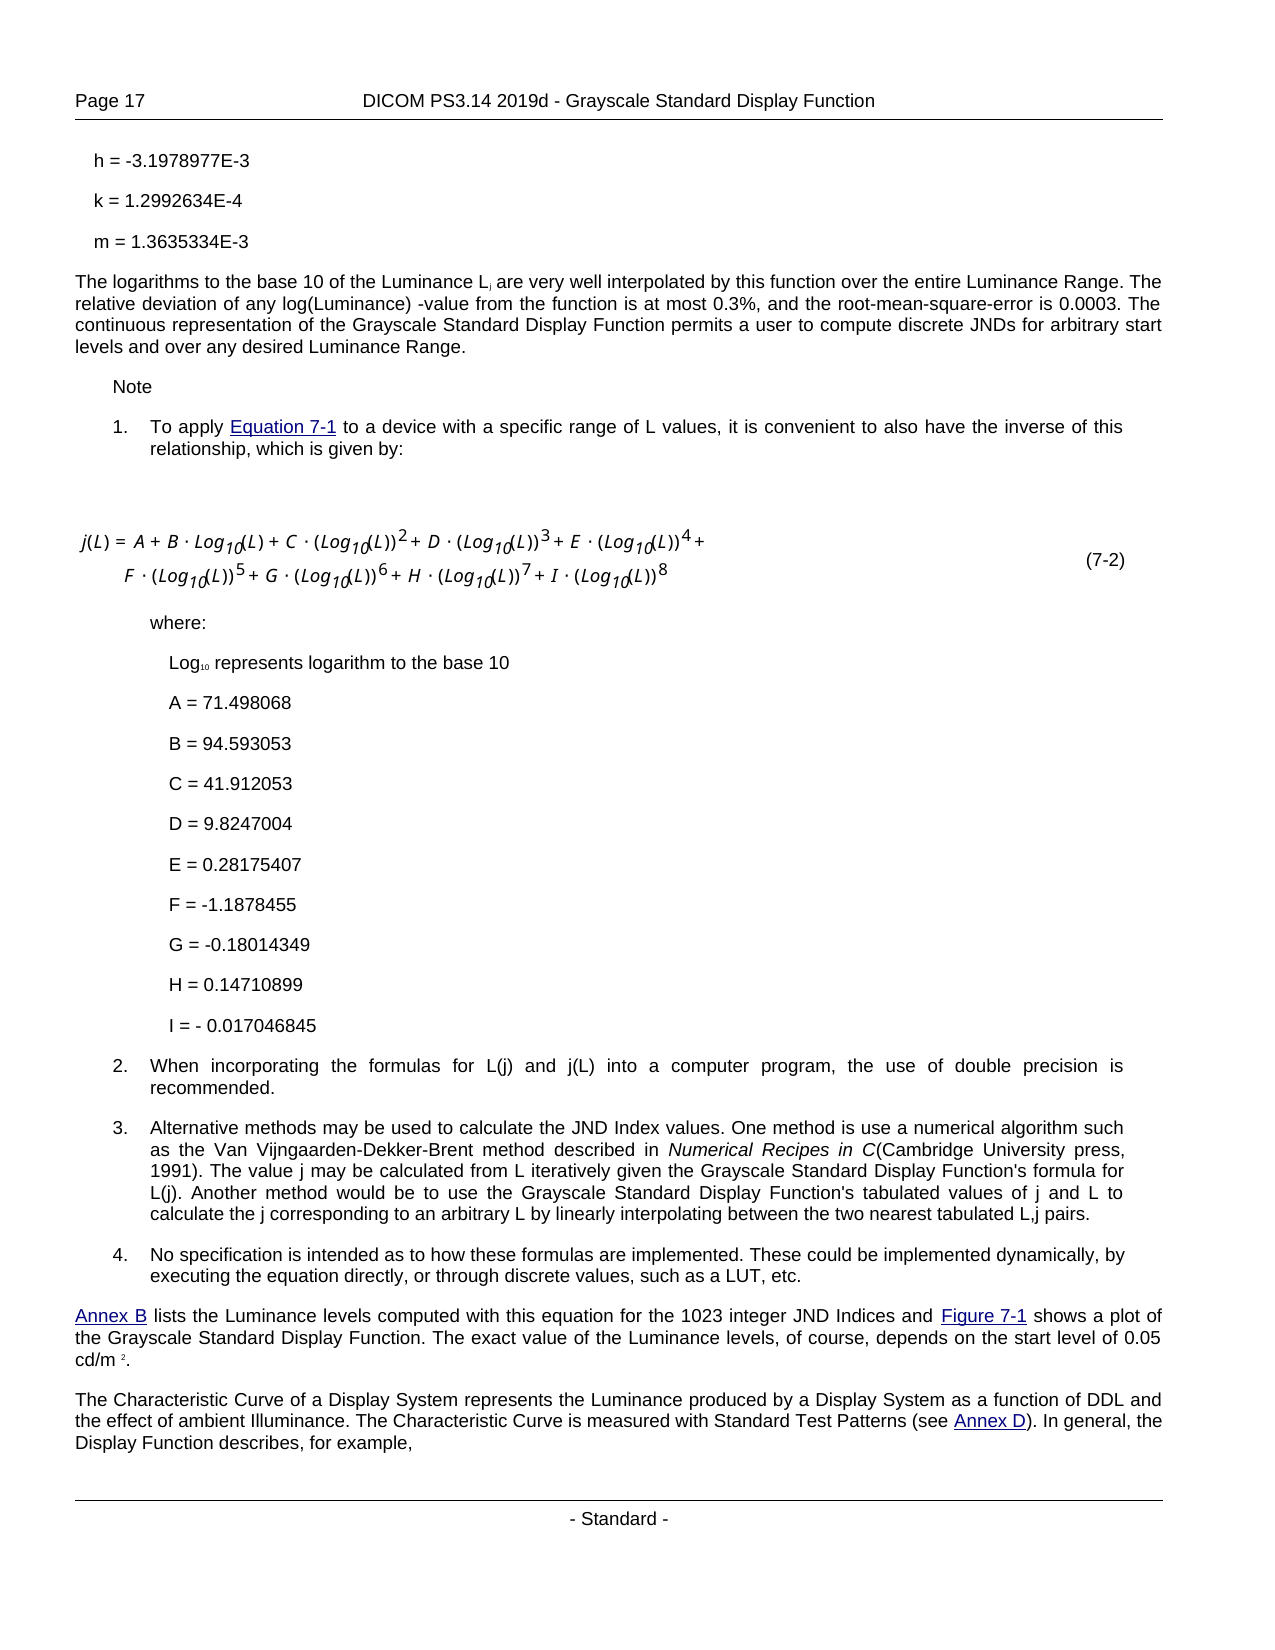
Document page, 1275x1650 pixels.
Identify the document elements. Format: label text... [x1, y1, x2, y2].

text B = 94.593053 [169, 732, 1125, 754]
text G = -0.18014349 [169, 934, 1125, 956]
text H = 0.14710899 [169, 974, 1125, 996]
table_header (7-2) [1059, 526, 1125, 593]
text The Characteristic Curve of a Display System represents the Luminance produced by a Display System as a function of DDL and the effect of ambient Illuminance. The Characteristic Curve is measured with Standard Test Patterns (see Annex D). In general, the Display Function describes, for example, [75, 1389, 1162, 1453]
text k = 1.2992634E-4 [94, 190, 1162, 212]
text I = - 0.017046845 [169, 1014, 1125, 1036]
text 2. When incorporating the formulas for L(j) and j(L) into a computer program, the use of double precision is recommended. [112, 1055, 1125, 1098]
text A = 71.498068 [169, 692, 1125, 714]
text h = -3.1978977E-3 [94, 150, 1162, 172]
text Note [112, 376, 1125, 397]
text D = 9.8247004 [169, 813, 1125, 834]
text Annex B lists the Luminance levels computed with this equation for the 1023 integer JND Indices and Figure 7-1 shows a plot of the Grayscale Standard Display Function. The exact value of the Luminance levels, of course, depends on the start level of 0.05 cd/m 2. [75, 1305, 1162, 1370]
text Log10 represents logarithm to the base 10 [169, 652, 1125, 673]
text C = 41.912053 [169, 773, 1125, 794]
text The logarithms to the base 10 of the Luminance Lj are very well interpolated by this function over the entire Luminance Range. The relative deviation of any log(Luminance) -value from the function is at most 0.3%, and the root-mean-square-error is 0.0003. The continuous representation of the Grayscale Standard Display Function permits a user to compute discrete JNDs for arbitrary start levels and over any desired Luminance Range. [75, 271, 1162, 357]
text 4. No specification is intended as to how these formulas are implemented. These could be implemented dynamically, by executing the equation directly, or through discrete values, such as a LUT, etc. [112, 1243, 1125, 1286]
text F = -1.1878455 [169, 894, 1125, 915]
text m = 1.3635334E-3 [94, 231, 1162, 252]
text where: [150, 611, 1125, 633]
text 3. Alternative methods may be used to calculate the JND Index values. One method is use a numerical algorithm such as the Van Vijngaarden-Dekker-Brent method described in Numerical Recipes in C(Cambridge University press, 1991). The value j may be calculated from L iteratively given the Grayscale Standard Display Function's formula for L(j). Another method would be to use the Grayscale Standard Display Function's tabulated values of j and L to calculate the j corresponding to an arbitrary L by linearly interpolating between the two nearest tabulated L,j pairs. [112, 1117, 1125, 1224]
text 1. To apply Equation 7-1 to a device with a specific range of L values, it is convenient to also have the inverse of this relationship, which is given by: [112, 416, 1125, 459]
text E = 0.28175407 [169, 853, 1125, 875]
table_header [75, 526, 1059, 593]
